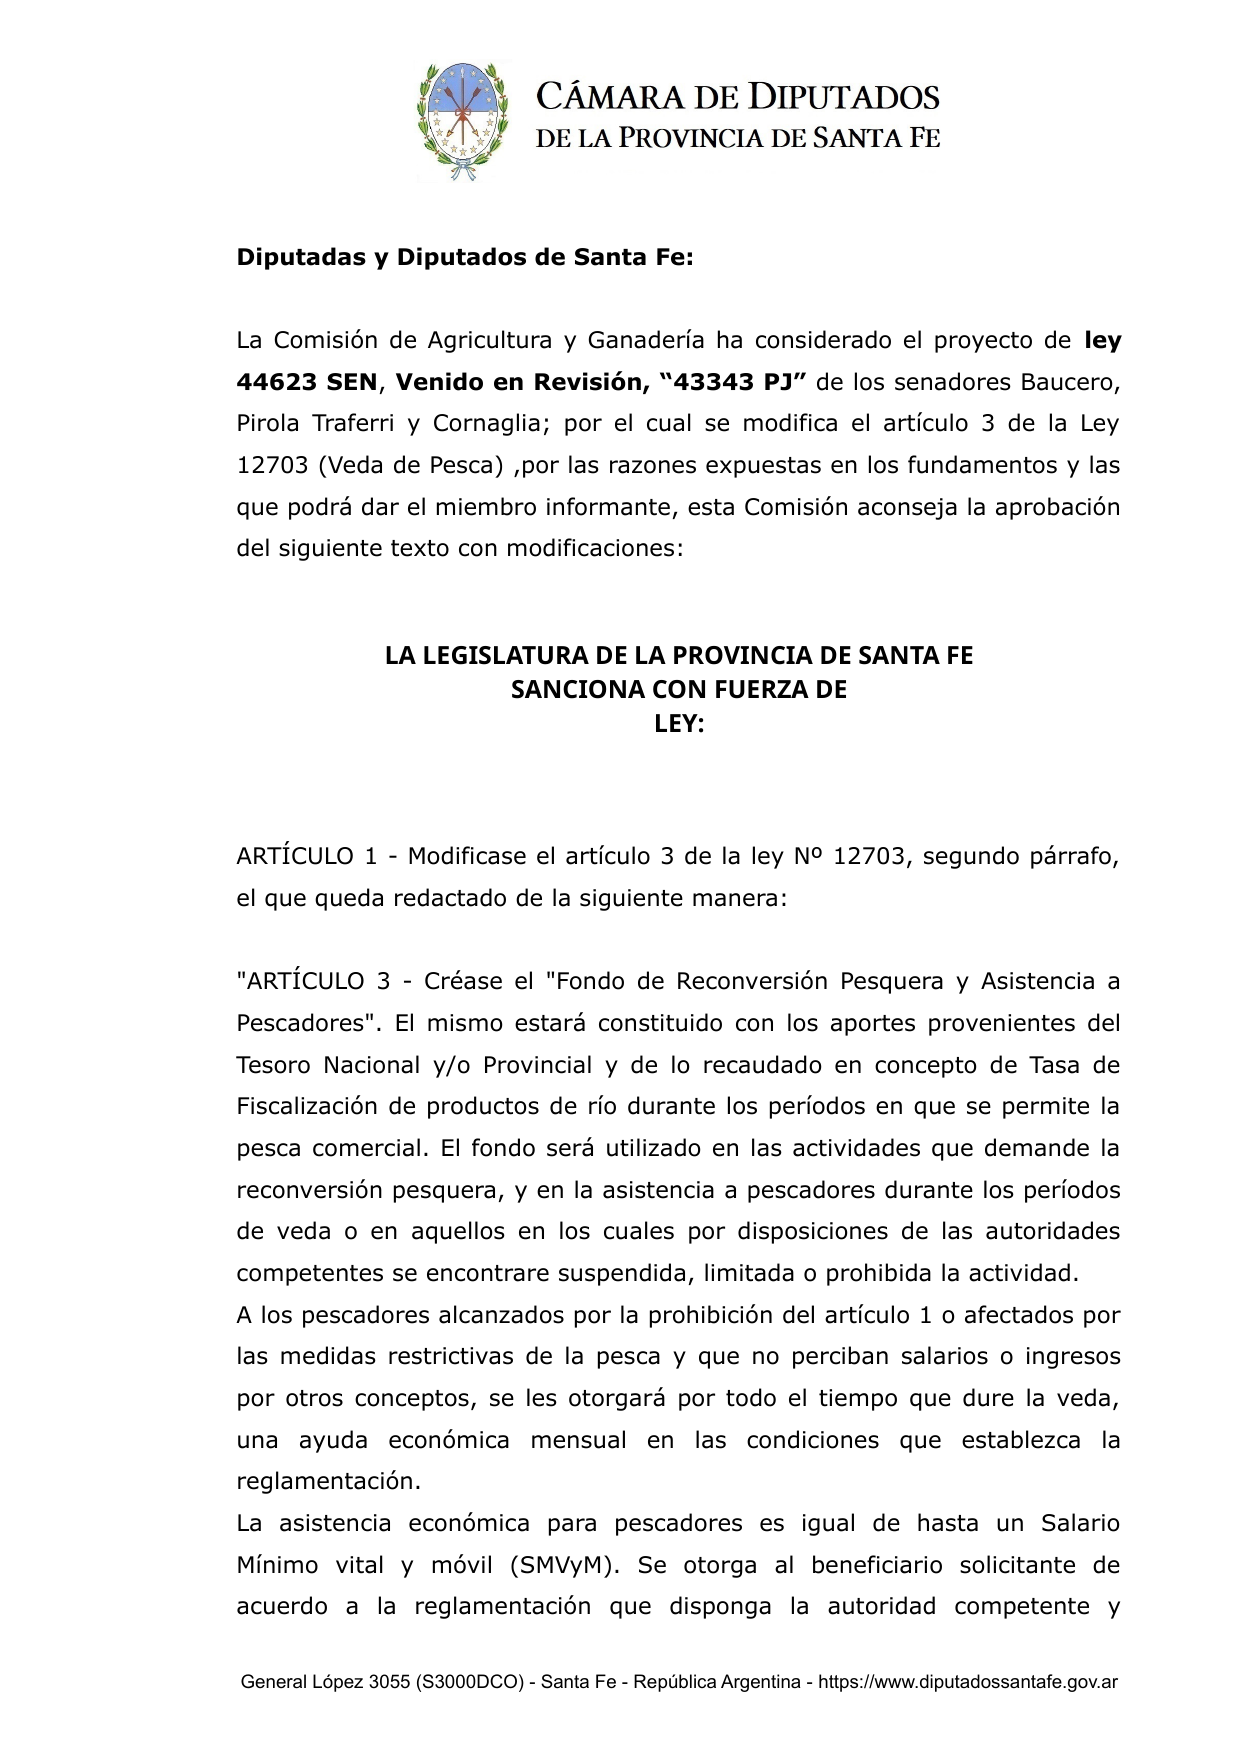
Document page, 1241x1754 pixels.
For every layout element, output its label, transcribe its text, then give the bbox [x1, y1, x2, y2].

text LA LEGISLATURA DE LA PROVINCIA DE SANTA FE [236, 637, 1122, 671]
text ARTÍCULO 1 - Modificase el artículo 3 de la ley Nº 12703, segundo párrafo, el que queda redactado de la siguiente manera: [236, 842, 1122, 911]
text A los pescadores alcanzados por la prohibición del artículo 1 o afectados por las medidas restrictivas de la pesca y que no perciban salarios o ingresos por otros conceptos, se les otorgará por todo el tiempo que dure la veda, una ayuda económica mensual en las condiciones que establezca la reglamentación. [236, 1300, 1122, 1494]
text LEY: [236, 706, 1122, 739]
text Diputadas y Diputados de Santa Fe: [236, 242, 1122, 270]
text "ARTÍCULO 3 - Créase el "Fondo de Reconversión Pesquera y Asistencia a Pescadores". El mismo estará constituido con los aportes provenientes del Tesoro Nacional y/o Provincial y de lo recaudado en concepto de Tasa de Fiscalización de productos de río durante los períodos en que se permite la pesca comercial. El fondo será utilizado en las actividades que demande la reconversión pesquera, y en la asistencia a pescadores durante los períodos de veda o en aquellos en los cuales por disposiciones de las autoridades competentes se encontrare suspendida, limitada o prohibida la actividad. [236, 967, 1122, 1286]
text La Comisión de Agricultura y Ganadería ha considerado el proyecto de ley 44623 SEN, Venido en Revisión, “43343 PJ” de los senadores Baucero, Pirola Traferri y Cornaglia; por el cual se modifica el artículo 3 de la Ley 12703 (Veda de Pesca) ,por las razones expuestas en los fundamentos y las que podrá dar el miembro informante, esta Comisión aconseja la aprobación del siguiente texto con modificaciones: [236, 326, 1122, 562]
text La asistencia económica para pescadores es igual de hasta un Salario Mínimo vital y móvil (SMVyM). Se otorga al beneficiario solicitante de acuerdo a la reglamentación que disponga la autoridad competente y [236, 1508, 1122, 1619]
picture [413, 59, 945, 183]
text SANCIONA CON FUERZA DE [236, 671, 1122, 706]
